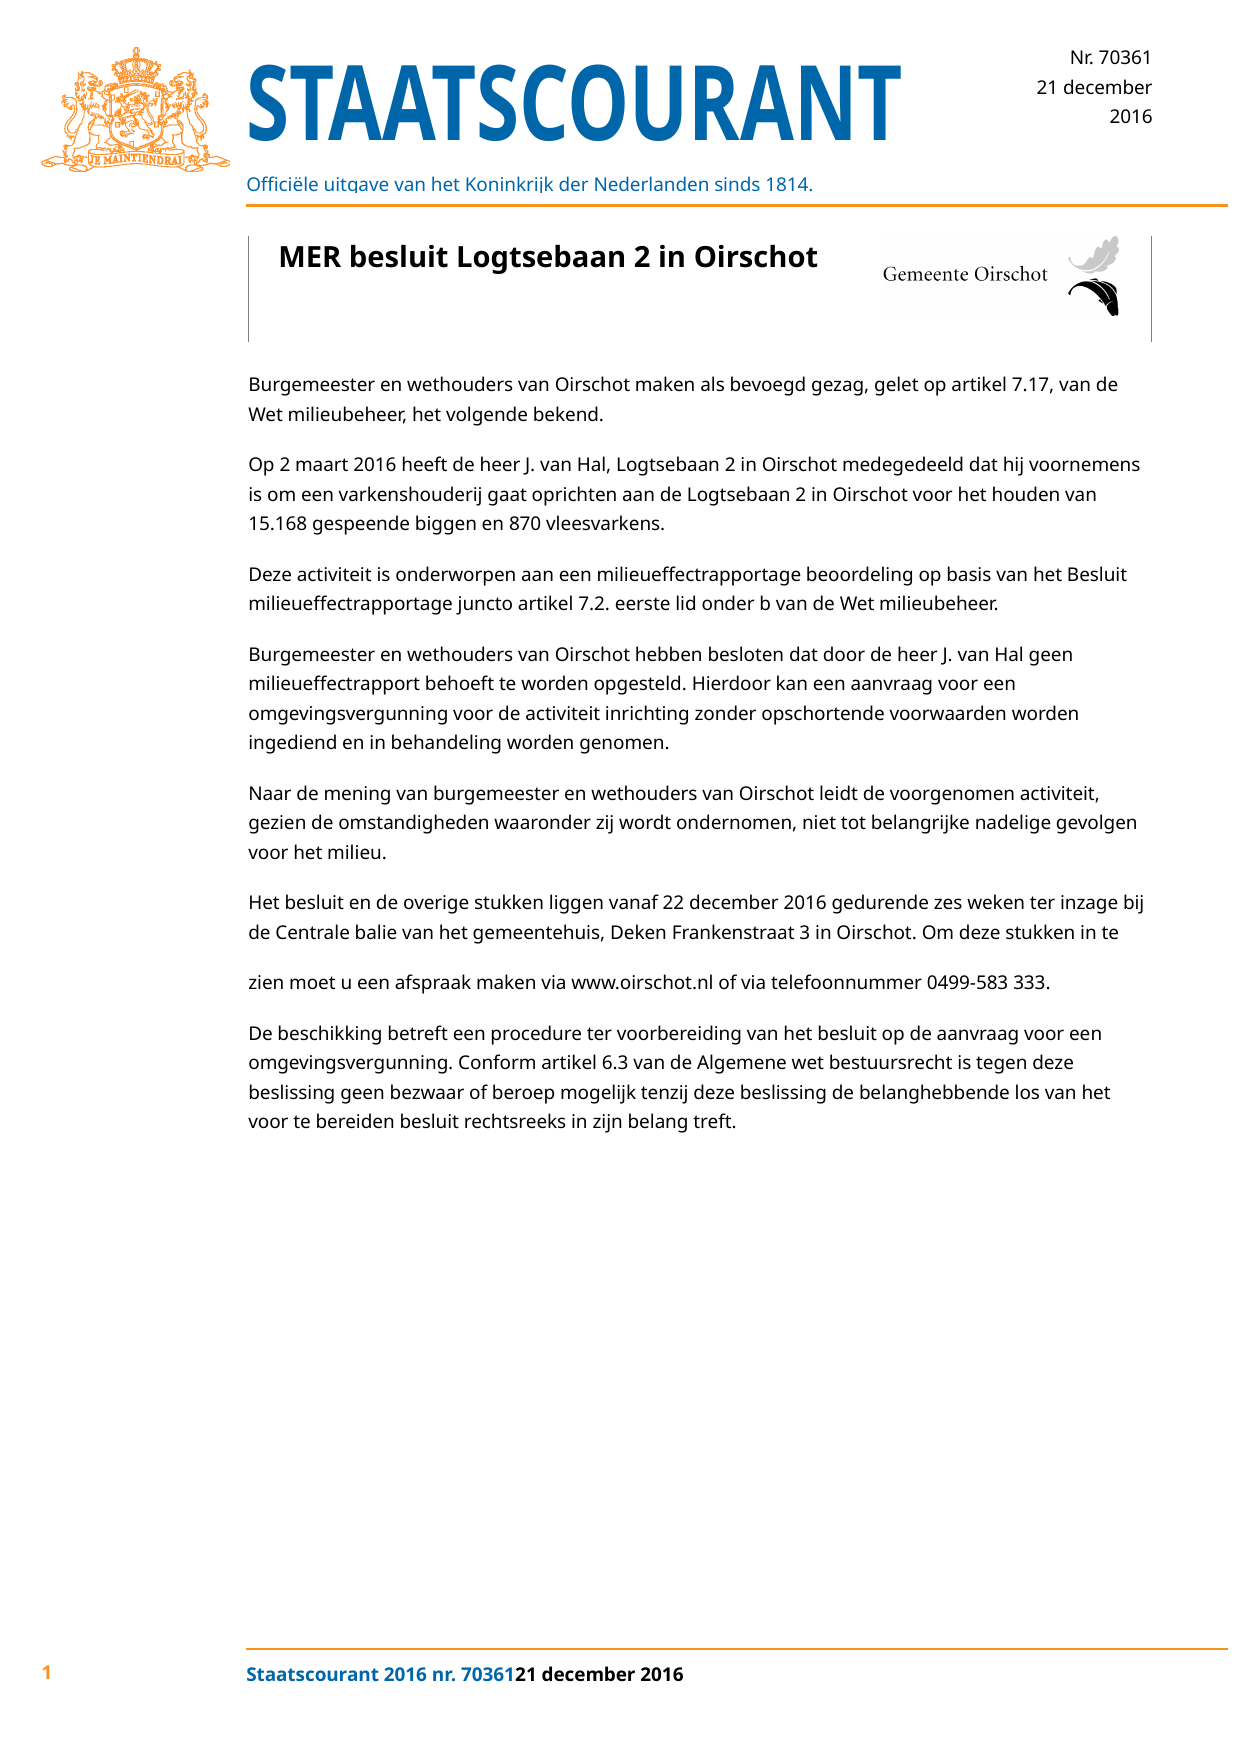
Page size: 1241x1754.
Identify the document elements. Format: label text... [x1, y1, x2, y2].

table_header MER besluit Logtsebaan 2 in Oirschot [249, 236, 850, 342]
text Op 2 maart 2016 heeft de heer J. van Hal, Logtsebaan 2 in Oirschot medegedeeld dat hij voornemens is om een varkenshouderij gaat oprichten aan de Logtsebaan 2 in Oirschot voor het houden van 15.168 gespeende biggen en 870 vleesvarkens. [248, 451, 1152, 536]
text zien moet u een afspraak maken via www.oirschot.nl of via telefoonnummer 0499-583 333. [248, 969, 1152, 995]
table_header [850, 236, 1151, 342]
picture [41, 47, 231, 172]
text Deze activiteit is onderworpen aan een milieueffectrapportage beoordeling op basis van het Besluit milieueffectrapportage juncto artikel 7.2. eerste lid onder b van de Wet milieubeheer. [248, 561, 1152, 616]
text Het besluit en de overige stukken liggen vanaf 22 december 2016 gedurende zes weken ter inzage bij de Centrale balie van het gemeentehuis, Deken Frankenstraat 3 in Oirschot. Om deze stukken in te [248, 889, 1152, 945]
text De beschikking betreft een procedure ter voorbereiding van het besluit op de aanvraag voor een omgevingsvergunning. Conform artikel 6.3 van de Algemene wet bestuursrecht is tegen deze beslissing geen bezwaar of beroep mogelijk tenzij deze beslissing de belanghebbende los van het voor te bereiden besluit rechtsreeks in zijn belang treft. [248, 1020, 1152, 1134]
text Burgemeester en wethouders van Oirschot maken als bevoegd gezag, gelet op artikel 7.17, van de Wet milieubeheer, het volgende bekend. [248, 371, 1152, 426]
text Naar de mening van burgemeester en wethouders van Oirschot leidt de voorgenomen activiteit, gezien de omstandigheden waaronder zij wordt ondernomen, niet tot belangrijke nadelige gevolgen voor het milieu. [248, 780, 1152, 865]
picture [882, 236, 1119, 316]
text Burgemeester en wethouders van Oirschot hebben besloten dat door de heer J. van Hal geen milieueffectrapport behoeft te worden opgesteld. Hierdoor kan een aanvraag voor een omgevingsvergunning voor de activiteit inrichting zonder opschortende voorwaarden worden ingediend en in behandeling worden genomen. [248, 641, 1152, 755]
